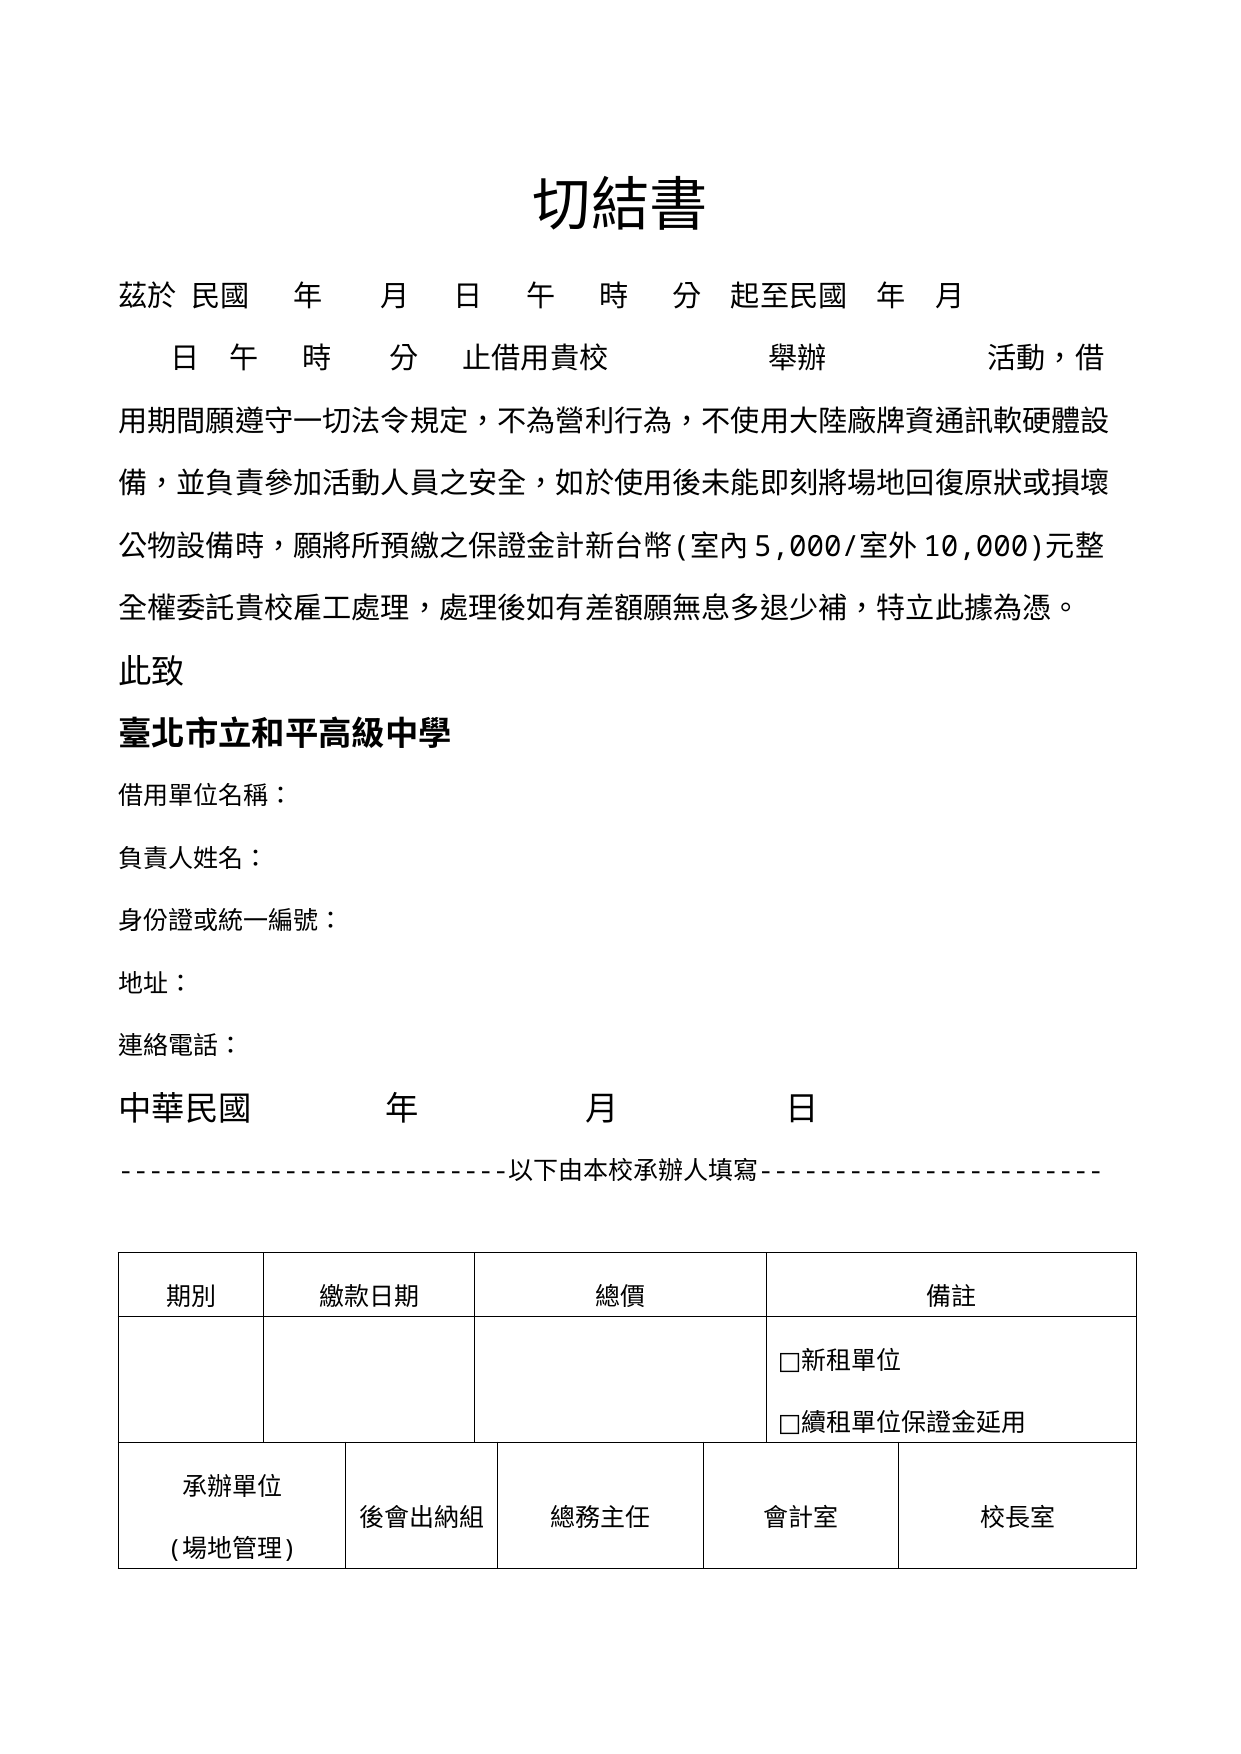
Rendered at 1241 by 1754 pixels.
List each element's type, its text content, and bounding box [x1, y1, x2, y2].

text 連絡電話： [118, 1002, 1122, 1064]
text 日 午 時 分 止借用貴校 舉辦 活動，借用期間願遵守一切法令規定，不為營利行為，不使用大陸廠牌資通訊軟硬體設備，並負責參加活動人員之安全，如於使用後未能即刻將場地回復原狀或損壞公物設備時，願將所預繳之保證金計新台幣(室內5,000/室外10,000)元整全權委託貴校雇工處理，處理後如有差額願無息多退少補，特立此據為憑。 [118, 314, 1122, 627]
table_cell 後會出納組 [346, 1443, 497, 1568]
text 切結書 [118, 127, 1122, 252]
table_cell □新租單位 □續租單位保證金延用 [767, 1317, 1136, 1442]
text 身份證或統一編號： [118, 877, 1122, 939]
table_header 備註 [767, 1253, 1136, 1316]
table_header 總價 [475, 1253, 766, 1316]
table_cell 會計室 [704, 1443, 898, 1568]
text --------------------------以下由本校承辦人填寫----------------------- [118, 1127, 1122, 1189]
table_cell 總務主任 [498, 1443, 703, 1568]
text 地址： [118, 939, 1122, 1002]
text 臺北市立和平高級中學 [118, 689, 1122, 752]
text 茲於 民國 年 月 日 午 時 分 起至民國 年 月 [118, 252, 1122, 314]
table_cell 承辦單位 (場地管理) [119, 1443, 345, 1568]
table_header 期別 [119, 1253, 263, 1316]
table_header 繳款日期 [264, 1253, 474, 1316]
text 借用單位名稱： [118, 752, 1122, 814]
table_cell [264, 1317, 474, 1442]
text 此致 [118, 627, 1122, 689]
text 中華民國 年 月 日 [118, 1064, 1122, 1127]
text 負責人姓名： [118, 814, 1122, 877]
table_cell [475, 1317, 766, 1442]
table_cell 校長室 [899, 1443, 1136, 1568]
table_cell [119, 1317, 263, 1442]
